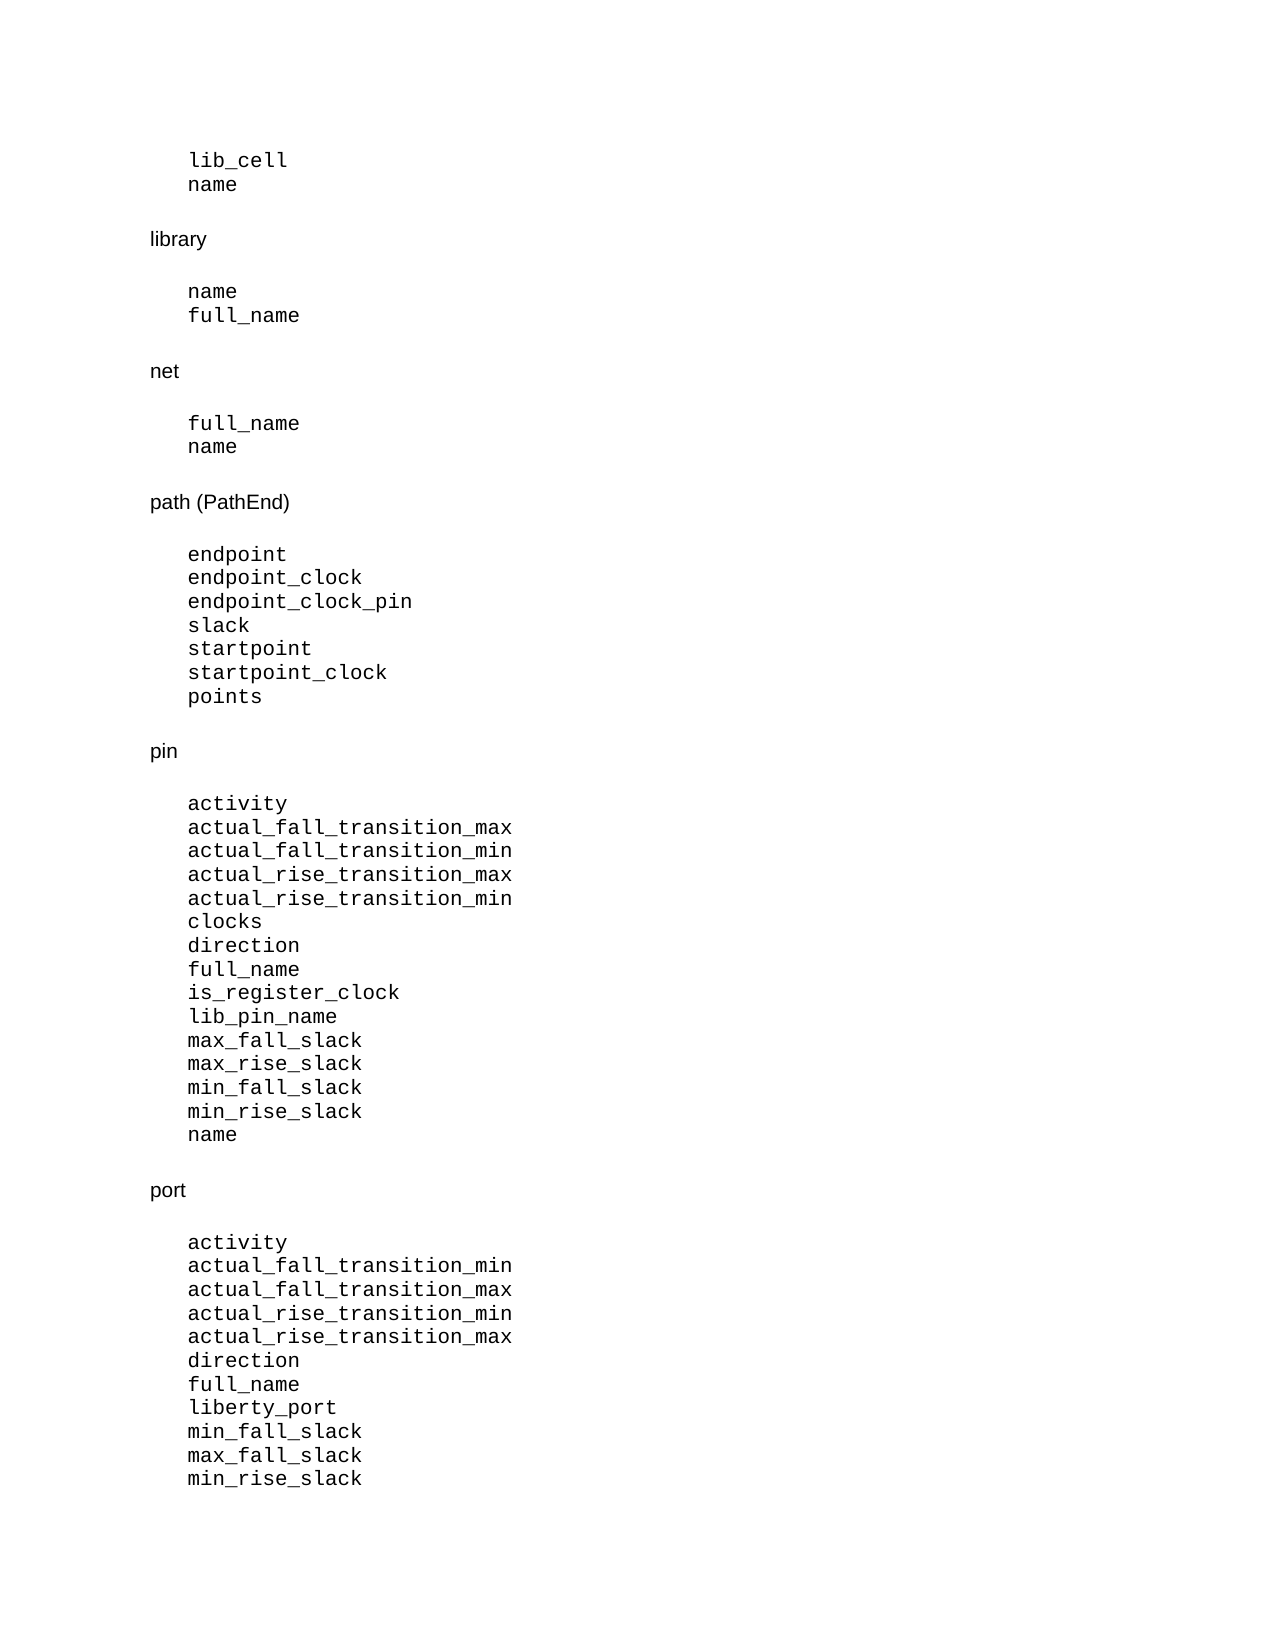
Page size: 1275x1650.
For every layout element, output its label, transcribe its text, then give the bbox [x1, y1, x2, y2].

text net [150, 358, 1180, 382]
text port [150, 1178, 1180, 1202]
text name full_name [187, 281, 1180, 328]
text endpoint endpoint_clock endpoint_clock_pin slack startpoint startpoint_clock points [187, 544, 1180, 709]
text activity actual_fall_transition_min actual_fall_transition_max actual_rise_transition_min actual_rise_transition_max direction full_name liberty_port min_fall_slack max_fall_slack min_rise_slack [187, 1232, 1180, 1492]
text path (PathEnd) [150, 490, 1180, 514]
text pin [150, 739, 1180, 763]
text library [150, 227, 1180, 251]
text lib_cell name [187, 150, 1180, 197]
text activity actual_fall_transition_max actual_fall_transition_min actual_rise_transition_max actual_rise_transition_min clocks direction full_name is_register_clock lib_pin_name max_fall_slack max_rise_slack min_fall_slack min_rise_slack name [187, 793, 1180, 1148]
text full_name name [187, 412, 1180, 460]
